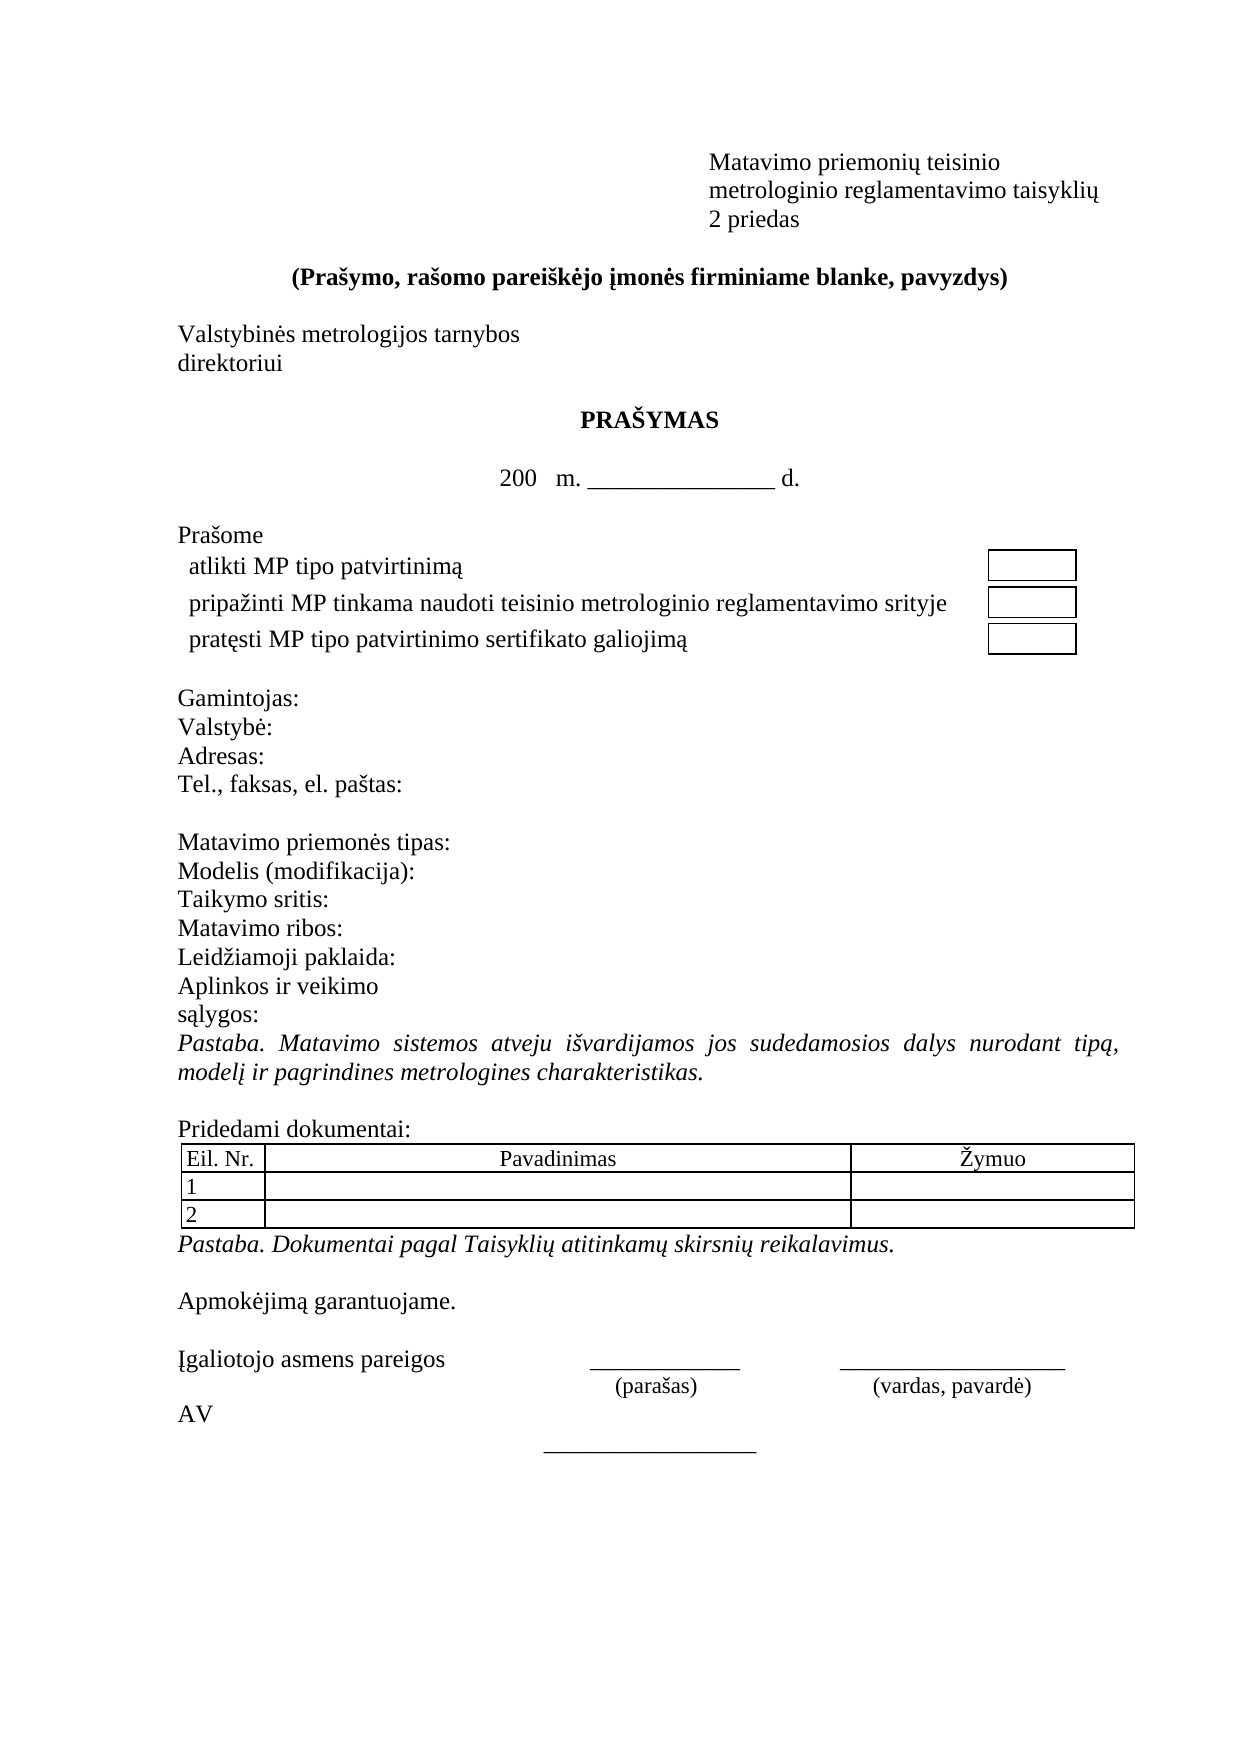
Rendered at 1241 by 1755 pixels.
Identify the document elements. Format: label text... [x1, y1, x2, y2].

text sąlygos: [177, 999, 1122, 1028]
table_cell [989, 588, 1075, 616]
text Pastaba. Matavimo sistemos atveju išvardijamos jos sudedamosios dalys nurodant tipą, modelį ir pagrindines metrologines charakteristikas. [177, 1028, 1122, 1086]
table_cell pripažinti MP tinkama naudoti teisinio metrologinio reglamentavimo srityje [177, 586, 988, 616]
text Įgaliotojo asmens pareigos ____________ __________________ [177, 1344, 1122, 1372]
text Taikymo sritis: [177, 884, 1122, 913]
text Matavimo priemonės tipas: [177, 827, 1122, 856]
table_header atlikti MP tipo patvirtinimą [177, 549, 988, 580]
text Pridedami dokumentai: [177, 1114, 1122, 1143]
text _________________ [177, 1427, 1122, 1456]
table_cell [989, 624, 1075, 653]
table_cell 1 [182, 1173, 264, 1199]
text Tel., faksas, el. paštas: [177, 769, 1122, 798]
text Aplinkos ir veikimo [177, 971, 1122, 999]
table_cell [177, 616, 988, 623]
table_cell [1077, 623, 1145, 653]
table_cell [1077, 586, 1145, 616]
table_cell [852, 1201, 1134, 1227]
text Modelis (modifikacija): [177, 856, 1122, 884]
table_cell [989, 618, 1076, 623]
table_cell 2 [182, 1201, 264, 1227]
table_header [1077, 549, 1145, 580]
table_cell [1076, 616, 1145, 623]
table_cell [852, 1173, 1134, 1199]
table_cell [177, 580, 988, 586]
text Matavimo priemonių teisinio [177, 147, 1122, 176]
table_cell pratęsti MP tipo patvirtinimo sertifikato galiojimą [177, 623, 988, 653]
text 2 priedas [177, 204, 1122, 233]
text Matavimo ribos: [177, 913, 1122, 942]
table_header Pavadinimas [266, 1145, 850, 1171]
table_header Žymuo [852, 1145, 1134, 1171]
text Prašome [177, 521, 1122, 549]
text metrologinio reglamentavimo taisyklių [177, 176, 1122, 204]
table_cell [1076, 580, 1145, 586]
text 200 m. _______________ d. [177, 463, 1122, 492]
table_header [989, 551, 1075, 580]
table_cell [266, 1201, 850, 1227]
text Valstybė: [177, 712, 1122, 741]
table_cell [989, 581, 1076, 586]
text Pastaba. Dokumentai pagal Taisyklių atitinkamų skirsnių reikalavimus. [177, 1229, 1122, 1257]
text direktoriui [177, 348, 1122, 377]
text Valstybinės metrologijos tarnybos [177, 319, 1122, 348]
text AV [177, 1399, 1122, 1427]
text Gamintojas: [177, 683, 1122, 712]
table_cell [266, 1173, 850, 1199]
text PRAŠYMAS [177, 406, 1122, 434]
text (parašas) (vardas, pavardė) [615, 1372, 1122, 1399]
text (Prašymo, rašomo pareiškėjo įmonės firminiame blanke, pavyzdys) [177, 262, 1122, 291]
text Adresas: [177, 741, 1122, 769]
text Leidžiamoji paklaida: [177, 942, 1122, 971]
text Apmokėjimą garantuojame. [177, 1286, 1122, 1315]
table_header Eil. Nr. [182, 1145, 264, 1171]
